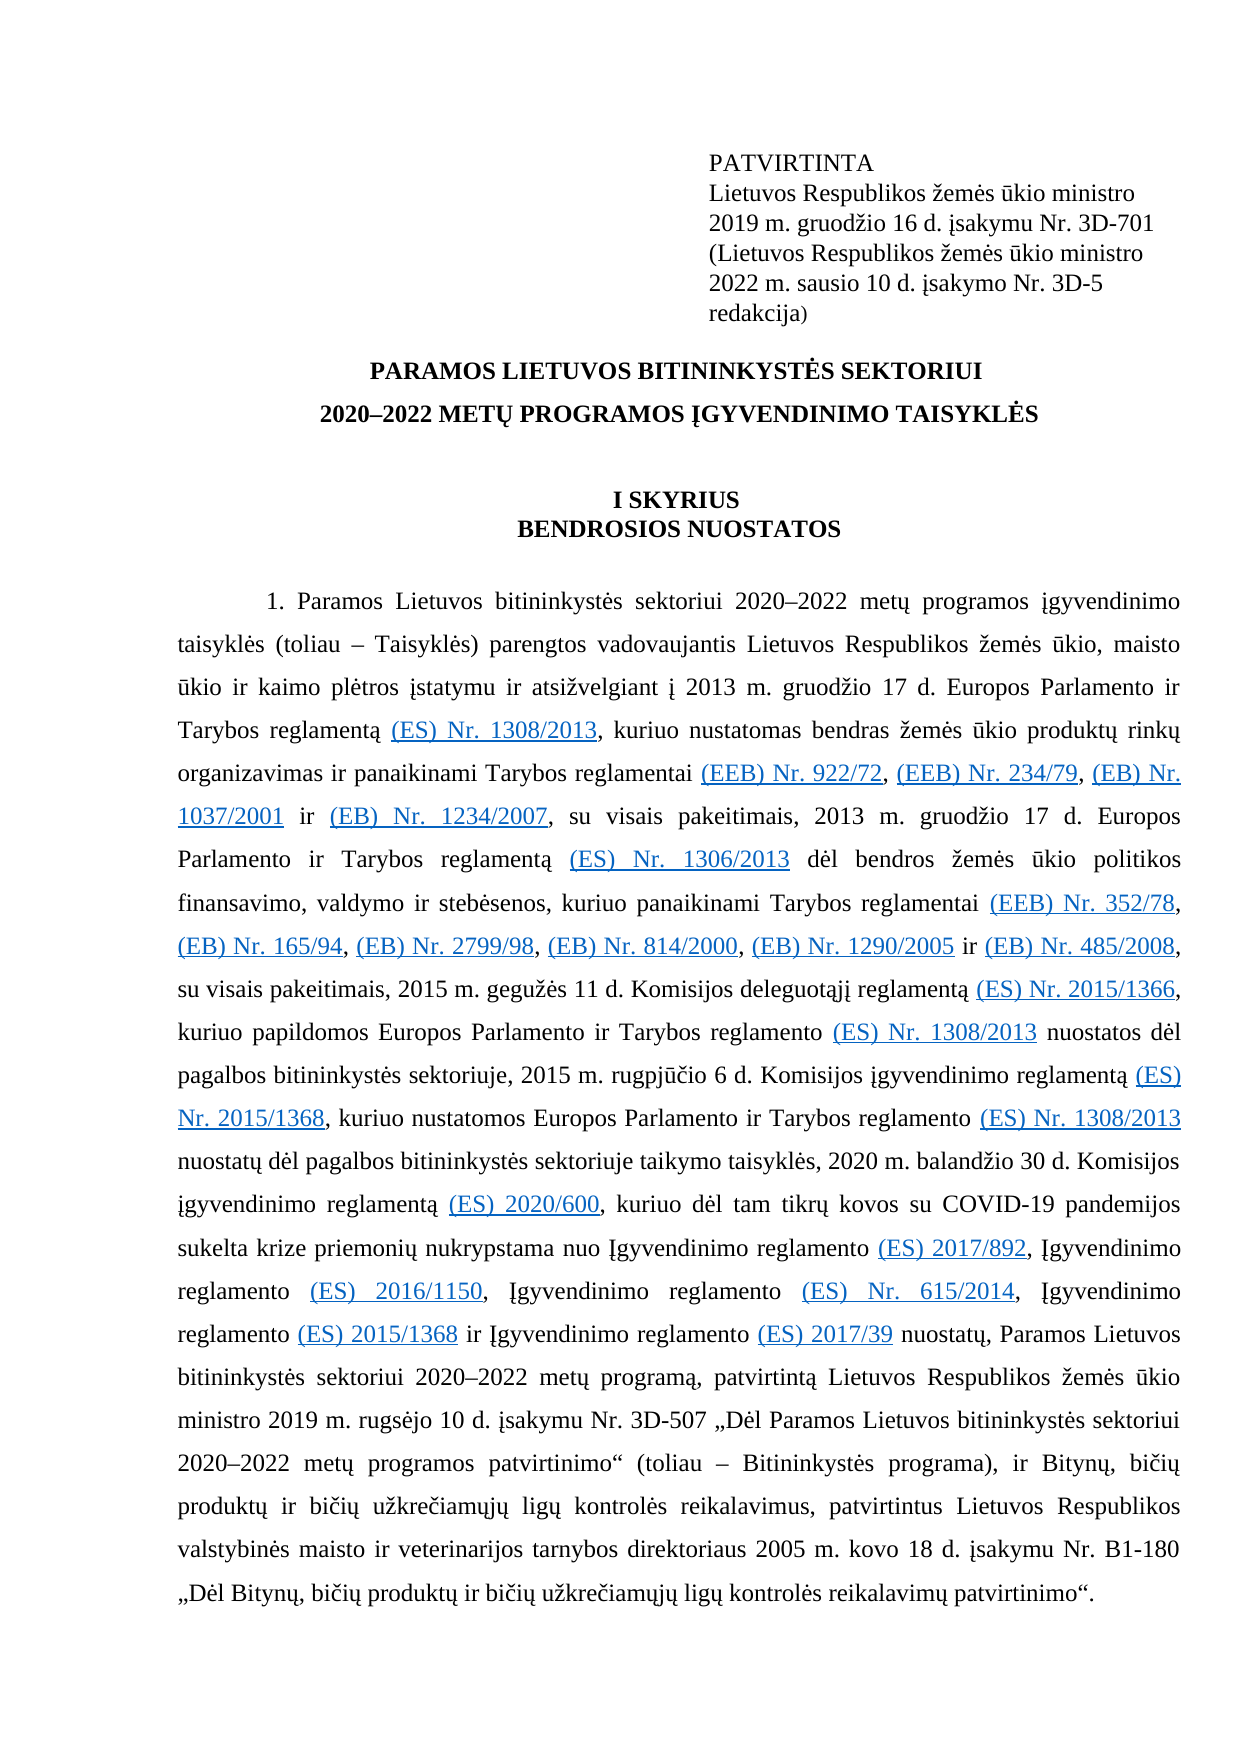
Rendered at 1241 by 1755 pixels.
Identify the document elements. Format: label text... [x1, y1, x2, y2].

text 2019 m. gruodžio 16 d. įsakymu Nr. 3D-701 [177, 208, 1181, 237]
text 2022 m. sausio 10 d. įsakymo Nr. 3D-5 [177, 268, 1181, 297]
text I SKYRIUS [177, 485, 1181, 514]
text redakcija) [177, 298, 1181, 327]
text 1. Paramos Lietuvos bitininkystės sektoriui 2020–2022 metų programos įgyvendinimo taisyklės (toliau – Taisyklės) parengtos vadovaujantis Lietuvos Respublikos žemės ūkio, maisto ūkio ir kaimo plėtros įstatymu ir atsižvelgiant į 2013 m. gruodžio 17 d. Europos Parlamento ir Tarybos reglamentą (ES) Nr. 1308/2013, kuriuo nustatomas bendras žemės ūkio produktų rinkų organizavimas ir panaikinami Tarybos reglamentai (EEB) Nr. 922/72, (EEB) Nr. 234/79, (EB) Nr. 1037/2001 ir (EB) Nr. 1234/2007, su visais pakeitimais, 2013 m. gruodžio 17 d. Europos Parlamento ir Tarybos reglamentą (ES) Nr. 1306/2013 dėl bendros žemės ūkio politikos finansavimo, valdymo ir stebėsenos, kuriuo panaikinami Tarybos reglamentai (EEB) Nr. 352/78, (EB) Nr. 165/94, (EB) Nr. 2799/98, (EB) Nr. 814/2000, (EB) Nr. 1290/2005 ir (EB) Nr. 485/2008, su visais pakeitimais, 2015 m. gegužės 11 d. Komisijos deleguotąjį reglamentą (ES) Nr. 2015/1366, kuriuo papildomos Europos Parlamento ir Tarybos reglamento (ES) Nr. 1308/2013 nuostatos dėl pagalbos bitininkystės sektoriuje, 2015 m. rugpjūčio 6 d. Komisijos įgyvendinimo reglamentą (ES) Nr. 2015/1368, kuriuo nustatomos Europos Parlamento ir Tarybos reglamento (ES) Nr. 1308/2013 nuostatų dėl pagalbos bitininkystės sektoriuje taikymo taisyklės, 2020 m. balandžio 30 d. Komisijos įgyvendinimo reglamentą (ES) 2020/600, kuriuo dėl tam tikrų kovos su COVID-19 pandemijos sukelta krize priemonių nukrypstama nuo Įgyvendinimo reglamento (ES) 2017/892, Įgyvendinimo reglamento (ES) 2016/1150, Įgyvendinimo reglamento (ES) Nr. 615/2014, Įgyvendinimo reglamento (ES) 2015/1368 ir Įgyvendinimo reglamento (ES) 2017/39 nuostatų, Paramos Lietuvos bitininkystės sektoriui 2020–2022 metų programą, patvirtintą Lietuvos Respublikos žemės ūkio ministro 2019 m. rugsėjo 10 d. įsakymu Nr. 3D-507 „Dėl Paramos Lietuvos bitininkystės sektoriui 2020–2022 metų programos patvirtinimo“ (toliau – Bitininkystės programa), ir Bitynų, bičių produktų ir bičių užkrečiamųjų ligų kontrolės reikalavimus, patvirtintus Lietuvos Respublikos valstybinės maisto ir veterinarijos tarnybos direktoriaus 2005 m. kovo 18 d. įsakymu Nr. B1-180 „Dėl Bitynų, bičių produktų ir bičių užkrečiamųjų ligų kontrolės reikalavimų patvirtinimo“. [177, 586, 1181, 1606]
text (Lietuvos Respublikos žemės ūkio ministro [177, 238, 1181, 267]
text PATVIRTINTA [177, 148, 1181, 176]
text BENDROSIOS NUOSTATOS [177, 514, 1181, 543]
text PARAMOS LIETUVOS Bitininkystės SEKTORIUI [177, 356, 1181, 384]
text 2020–2022 METŲ PROGRAMOS ĮGYVENDINIMO taisyklės [177, 399, 1181, 428]
text Lietuvos Respublikos žemės ūkio ministro [177, 178, 1181, 206]
